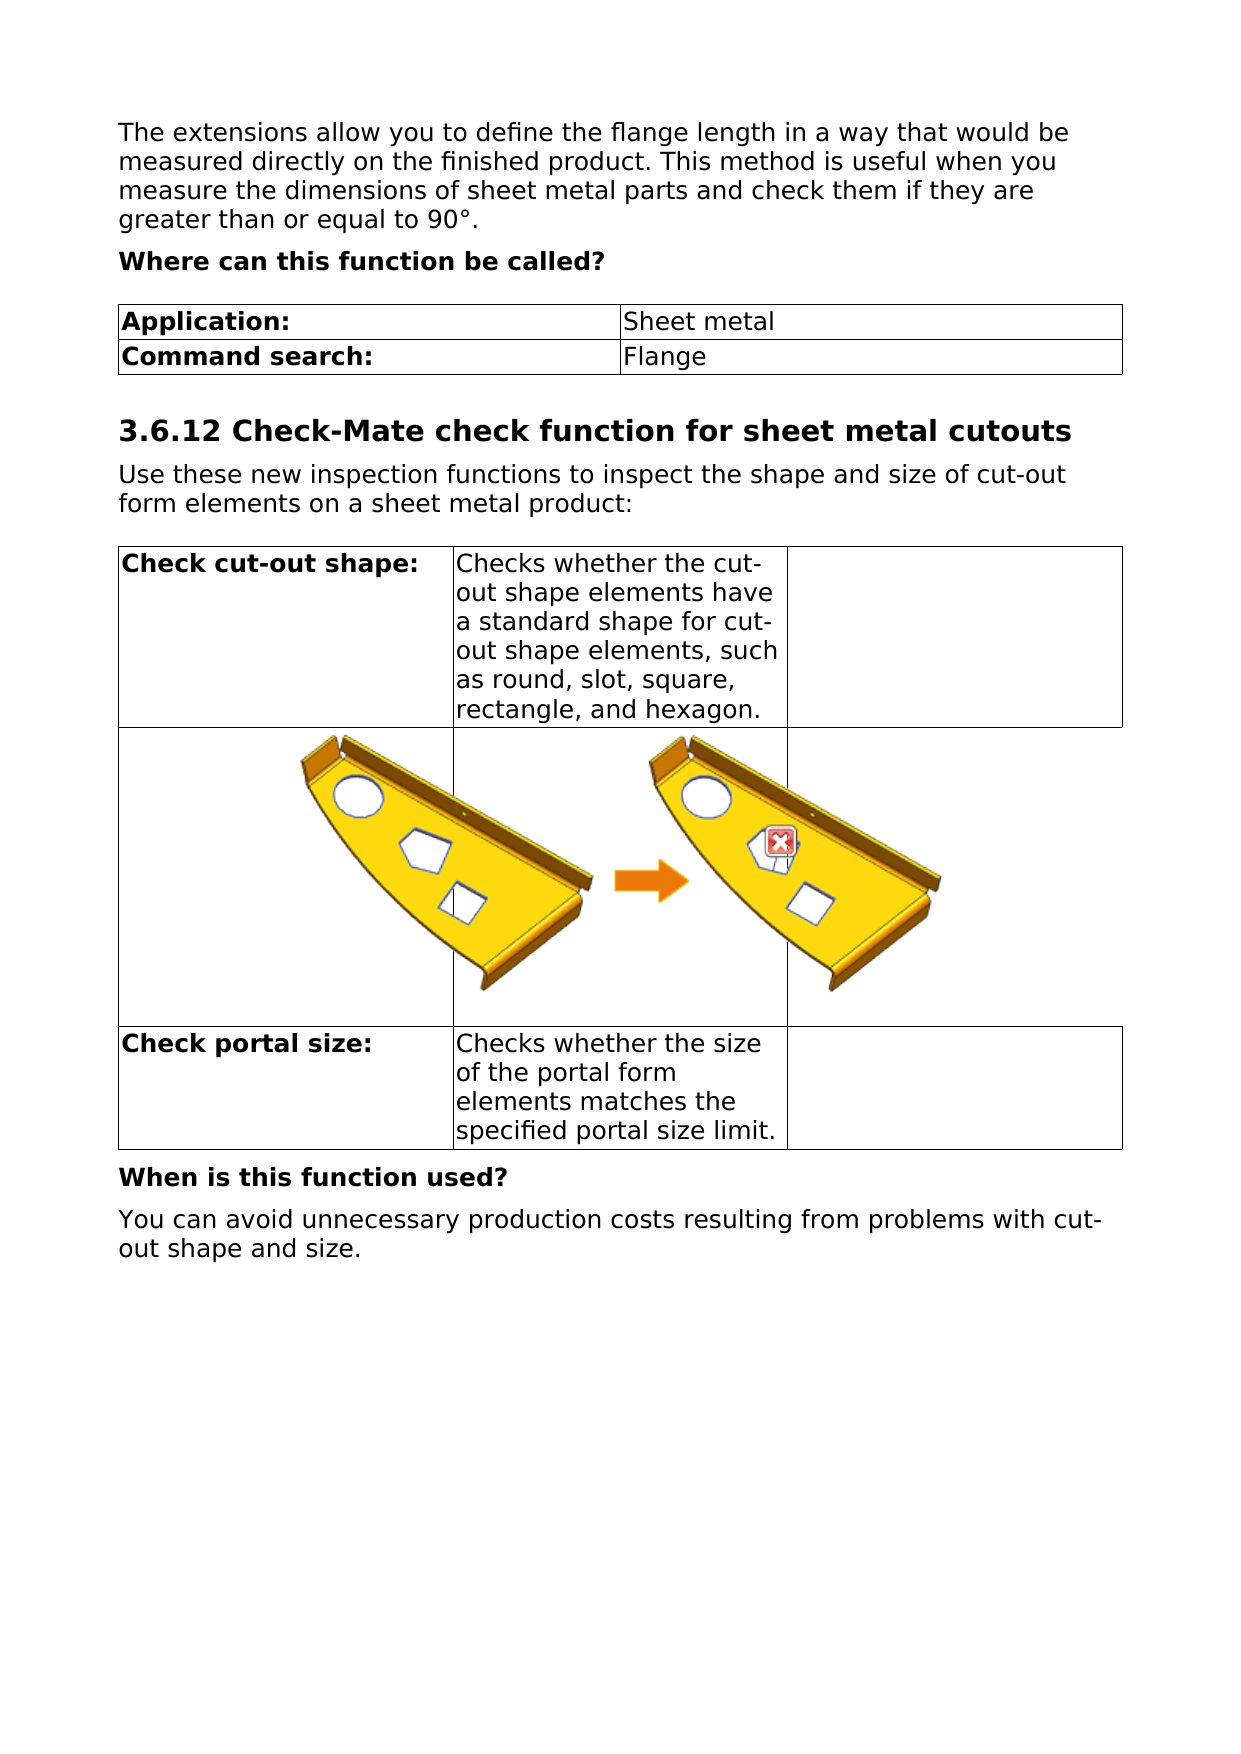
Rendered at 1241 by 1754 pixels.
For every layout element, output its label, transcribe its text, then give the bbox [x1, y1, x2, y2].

table_cell Command search: [119, 340, 620, 374]
table_cell [454, 994, 787, 1026]
text You can avoid unnecessary production costs resulting from problems with cut-out shape and size. [118, 1205, 1122, 1263]
table_cell Flange [621, 340, 1122, 374]
table_cell Checks whether the size of the portal form elements matches the specified portal size limit. [454, 1027, 787, 1149]
table_cell [788, 1027, 1122, 1149]
table_header Sheet metal [621, 305, 1122, 339]
table_cell [119, 728, 453, 1026]
table_header Application: [119, 305, 620, 339]
table_cell Check portal size: [119, 1027, 453, 1149]
picture [297, 730, 943, 994]
table_header Checks whether the cut-out shape elements have a standard shape for cut-out shape elements, such as round, slot, square, rectangle, and hexagon. [454, 547, 787, 727]
table_header [788, 547, 1122, 727]
text When is this function used? [118, 1163, 1122, 1193]
text Where can this function be called? [118, 247, 1122, 276]
text Use these new inspection functions to inspect the shape and size of cut-out form elements on a sheet metal product: [118, 460, 1122, 519]
table_header Check cut-out shape: [119, 547, 453, 727]
text The extensions allow you to define the flange length in a way that would be measured directly on the finished product. This method is useful when you measure the dimensions of sheet metal parts and check them if they are greater than or equal to 90°. [118, 118, 1122, 235]
subtitle 3.6.12 Check-Mate check function for sheet metal cutouts [118, 414, 1122, 448]
